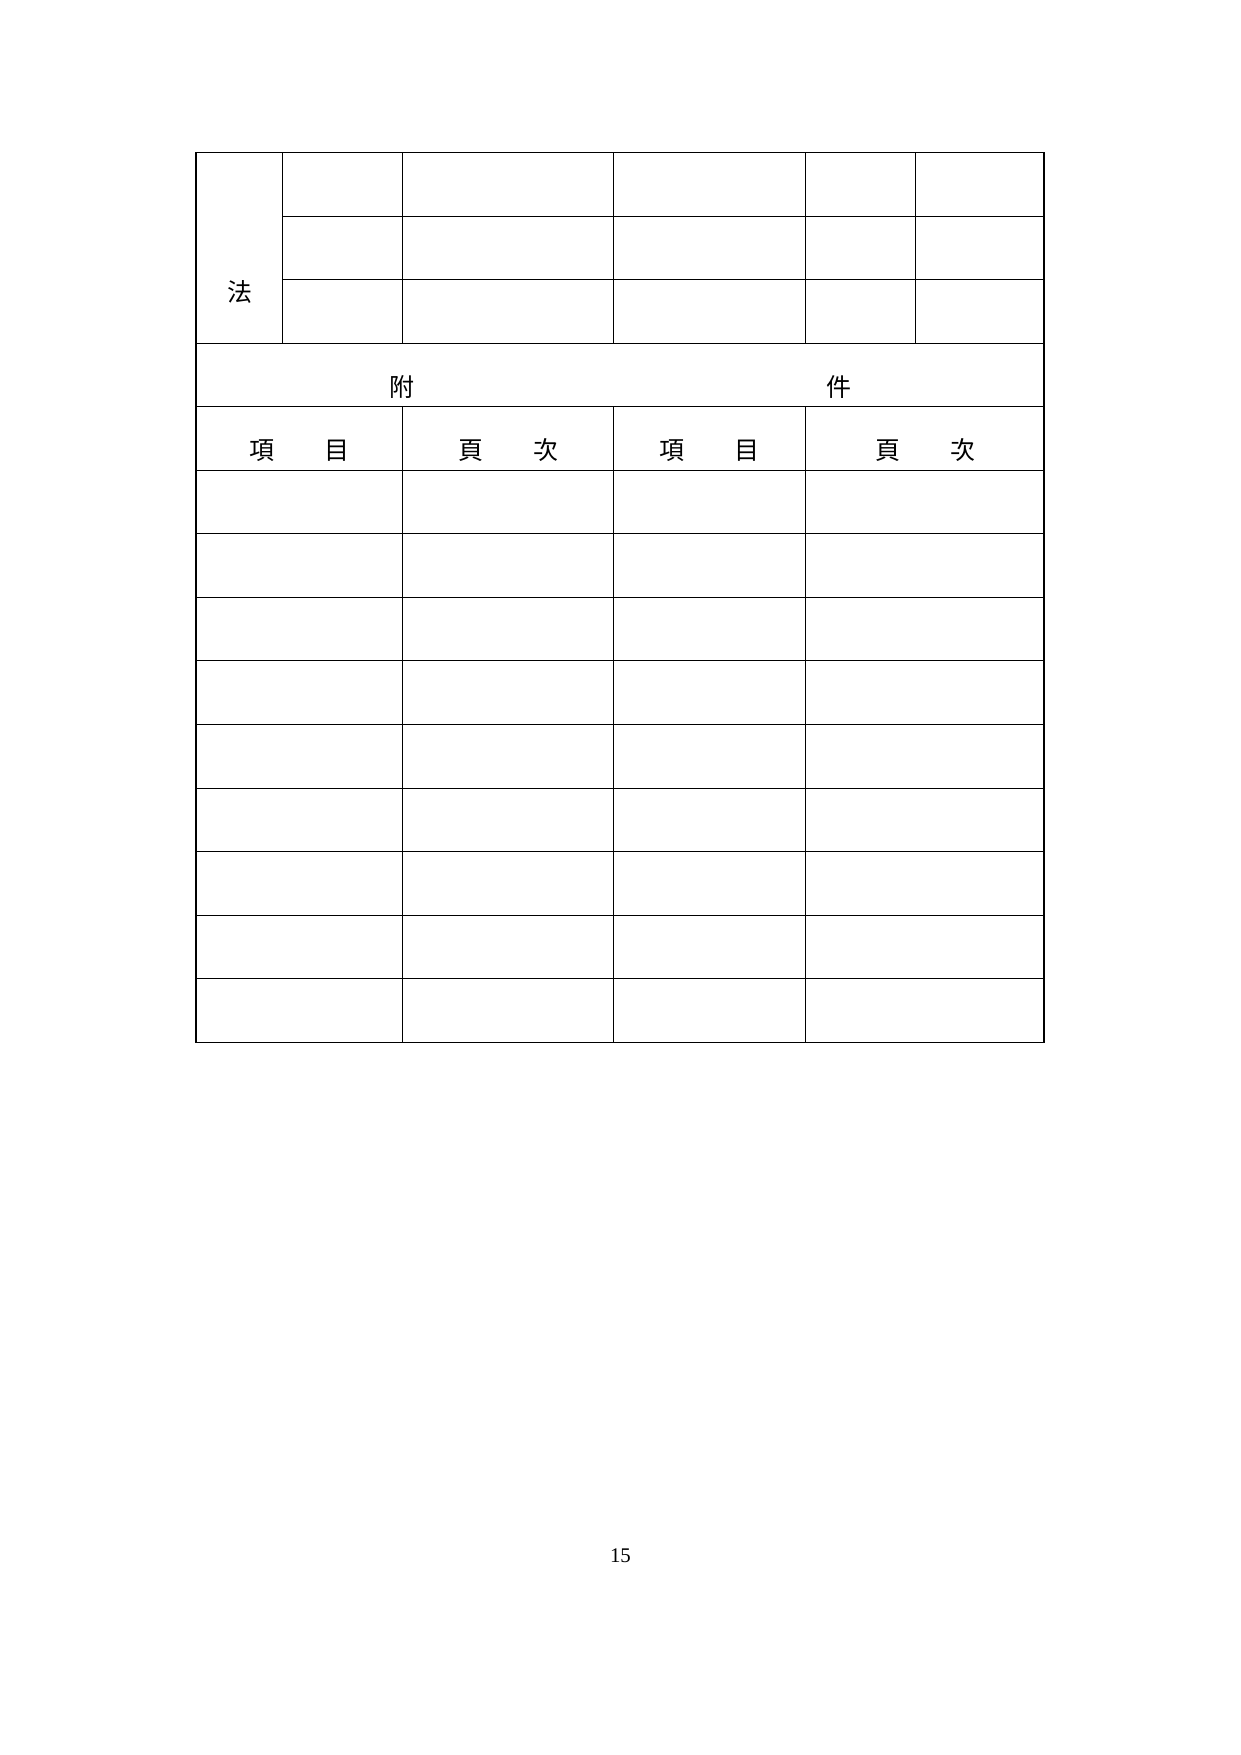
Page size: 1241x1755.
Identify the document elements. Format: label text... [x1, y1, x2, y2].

table_cell [614, 217, 805, 279]
table_cell [916, 153, 1043, 216]
table_cell [614, 471, 805, 533]
table_cell [197, 979, 402, 1042]
table_cell [614, 979, 805, 1042]
table_cell [403, 725, 613, 787]
table_cell [806, 598, 1043, 660]
table_cell [614, 280, 805, 343]
table_cell [197, 534, 402, 597]
table_cell [283, 153, 402, 216]
table_cell [614, 852, 805, 914]
table_cell [283, 217, 402, 279]
table_cell [806, 916, 1043, 978]
table_cell [197, 916, 402, 978]
table_cell 項 目 [614, 407, 805, 470]
table_cell [806, 153, 915, 216]
table_cell 頁 次 [403, 407, 613, 470]
table_cell [403, 598, 613, 660]
table_cell [403, 534, 613, 597]
table_cell [403, 789, 613, 851]
table_cell 項 目 [197, 407, 402, 470]
table_cell [614, 598, 805, 660]
table_cell [806, 979, 1043, 1042]
table_cell [916, 280, 1043, 343]
table_cell 附 件 [197, 344, 1043, 406]
table_cell [403, 916, 613, 978]
table_cell [614, 725, 805, 787]
table_cell [806, 789, 1043, 851]
table_cell [806, 280, 915, 343]
table_cell [197, 471, 402, 533]
table_cell [403, 153, 613, 216]
table_cell [806, 534, 1043, 597]
table_cell [197, 598, 402, 660]
table_cell [403, 471, 613, 533]
table_cell [403, 661, 613, 724]
table_cell [614, 789, 805, 851]
table_cell 頁 次 [806, 407, 1043, 470]
table_cell [197, 661, 402, 724]
table_cell [403, 280, 613, 343]
table_cell [806, 725, 1043, 787]
table_cell [806, 852, 1043, 914]
table_cell [197, 725, 402, 787]
table_cell [283, 280, 402, 343]
table_cell [403, 852, 613, 914]
table_cell [806, 661, 1043, 724]
table_cell [197, 789, 402, 851]
table_cell [403, 217, 613, 279]
table_cell [614, 534, 805, 597]
table_cell [403, 979, 613, 1042]
table_cell 法 [197, 153, 282, 343]
table_cell [614, 916, 805, 978]
table_cell [614, 153, 805, 216]
table_cell [197, 852, 402, 914]
table_cell [806, 217, 915, 279]
table_cell [916, 217, 1043, 279]
table_cell [614, 661, 805, 724]
table_cell [806, 471, 1043, 533]
